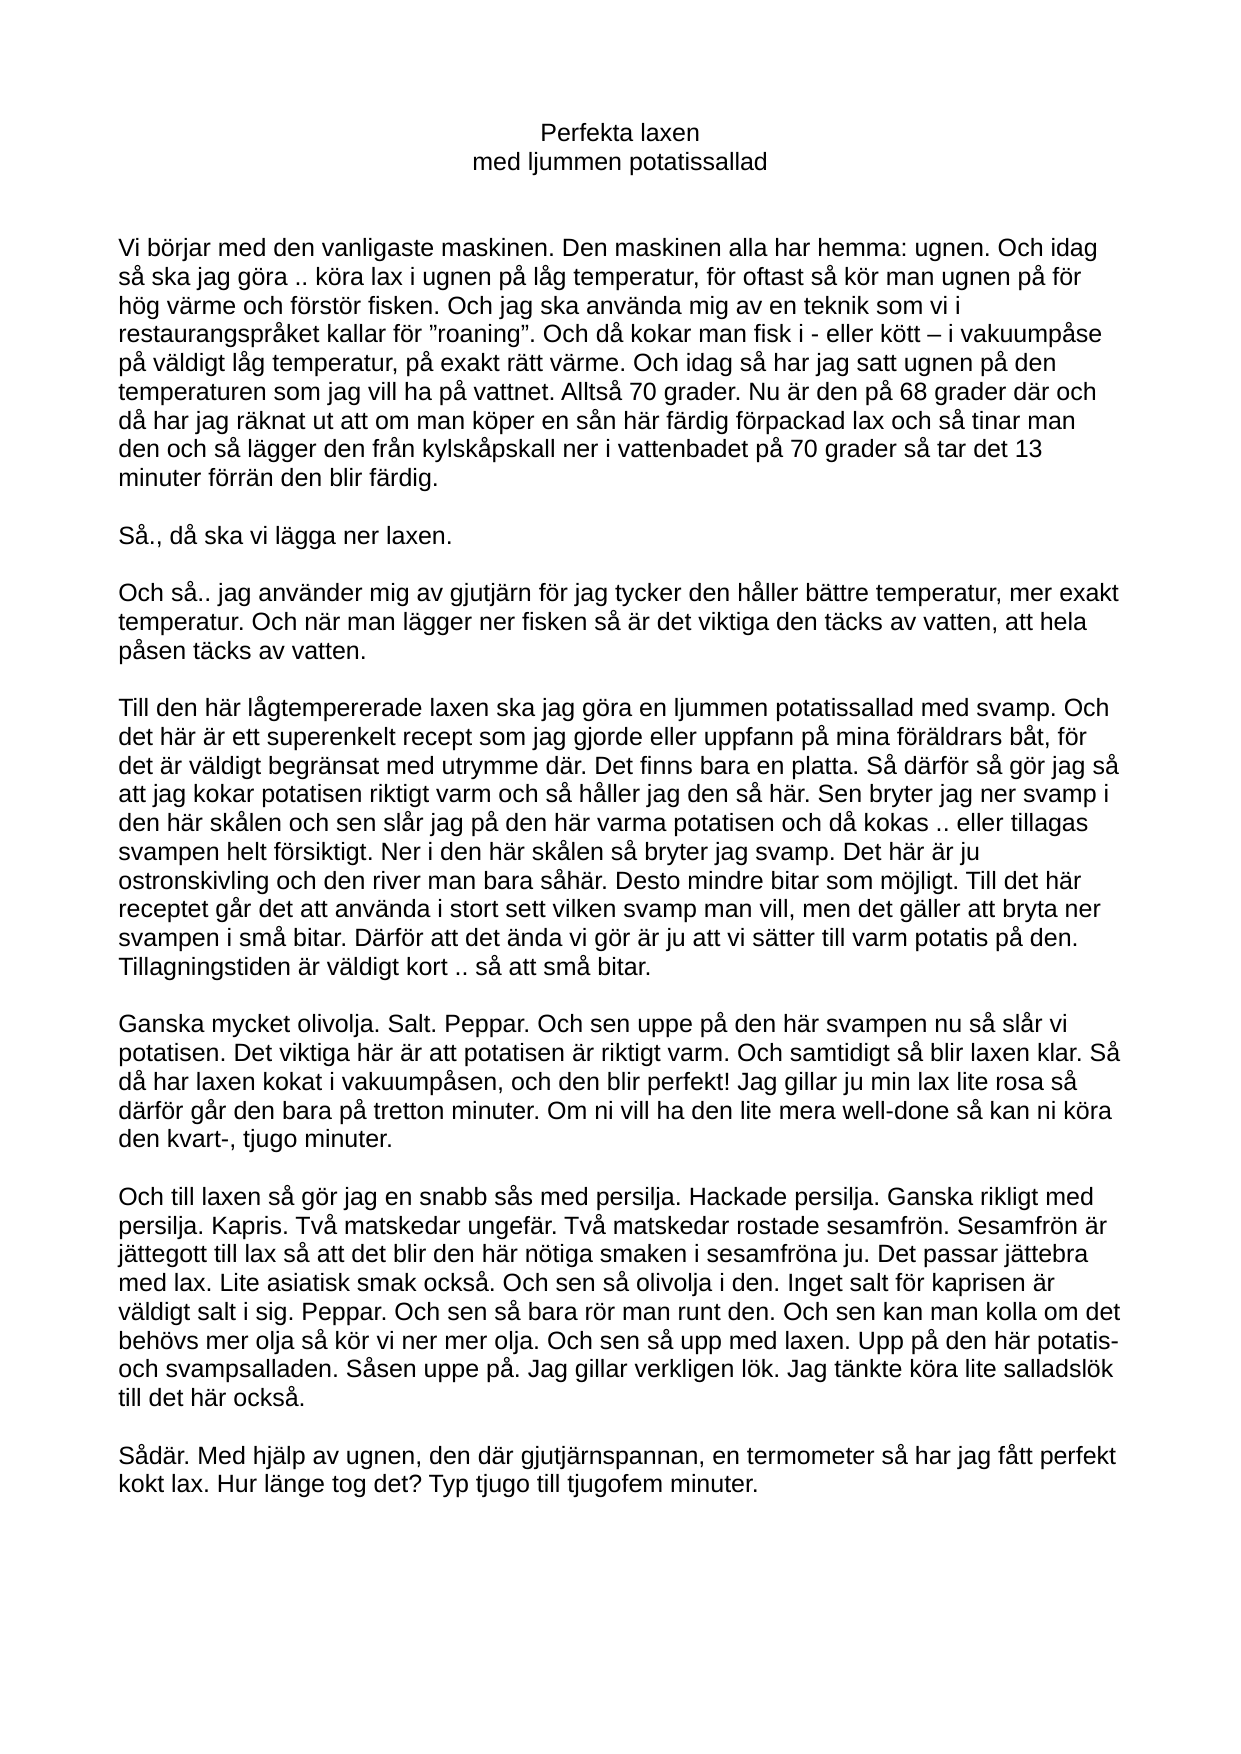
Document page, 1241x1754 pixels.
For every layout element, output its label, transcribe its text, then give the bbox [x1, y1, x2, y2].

text Sådär. Med hjälp av ugnen, den där gjutjärnspannan, en termometer så har jag fått perfekt kokt lax. Hur länge tog det? Typ tjugo till tjugofem minuter. [118, 1441, 1122, 1498]
text Ganska mycket olivolja. Salt. Peppar. Och sen uppe på den här svampen nu så slår vi potatisen. Det viktiga här är att potatisen är riktigt varm. Och samtidigt så blir laxen klar. Så då har laxen kokat i vakuumpåsen, och den blir perfekt! Jag gillar ju min lax lite rosa så därför går den bara på tretton minuter. Om ni vill ha den lite mera well-done så kan ni köra den kvart-, tjugo minuter. [118, 1009, 1122, 1153]
text Vi börjar med den vanligaste maskinen. Den maskinen alla har hemma: ugnen. Och idag så ska jag göra .. köra lax i ugnen på låg temperatur, för oftast så kör man ugnen på för hög värme och förstör fisken. Och jag ska använda mig av en teknik som vi i restaurangspråket kallar för ”roaning”. Och då kokar man fisk i - eller kött – i vakuumpåse på väldigt låg temperatur, på exakt rätt värme. Och idag så har jag satt ugnen på den temperaturen som jag vill ha på vattnet. Alltså 70 grader. Nu är den på 68 grader där och då har jag räknat ut att om man köper en sån här färdig förpackad lax och så tinar man den och så lägger den från kylskåpskall ner i vattenbadet på 70 grader så tar det 13 minuter förrän den blir färdig. [118, 233, 1122, 492]
text Till den här lågtempererade laxen ska jag göra en ljummen potatissallad med svamp. Och det här är ett superenkelt recept som jag gjorde eller uppfann på mina föräldrars båt, för det är väldigt begränsat med utrymme där. Det finns bara en platta. Så därför så gör jag så att jag kokar potatisen riktigt varm och så håller jag den så här. Sen bryter jag ner svamp i den här skålen och sen slår jag på den här varma potatisen och då kokas .. eller tillagas svampen helt försiktigt. Ner i den här skålen så bryter jag svamp. Det här är ju ostronskivling och den river man bara såhär. Desto mindre bitar som möjligt. Till det här receptet går det att använda i stort sett vilken svamp man vill, men det gäller att bryta ner svampen i små bitar. Därför att det ända vi gör är ju att vi sätter till varm potatis på den. Tillagningstiden är väldigt kort .. så att små bitar. [118, 693, 1122, 981]
text Och så.. jag använder mig av gjutjärn för jag tycker den håller bättre temperatur, mer exakt temperatur. Och när man lägger ner fisken så är det viktiga den täcks av vatten, att hela påsen täcks av vatten. [118, 578, 1122, 664]
text Så., då ska vi lägga ner laxen. [118, 521, 1122, 549]
text Perfekta laxen [118, 118, 1122, 147]
text med ljummen potatissallad [118, 147, 1122, 176]
text Och till laxen så gör jag en snabb sås med persilja. Hackade persilja. Ganska rikligt med persilja. Kapris. Två matskedar ungefär. Två matskedar rostade sesamfrön. Sesamfrön är jättegott till lax så att det blir den här nötiga smaken i sesamfröna ju. Det passar jättebra med lax. Lite asiatisk smak också. Och sen så olivolja i den. Inget salt för kaprisen är väldigt salt i sig. Peppar. Och sen så bara rör man runt den. Och sen kan man kolla om det behövs mer olja så kör vi ner mer olja. Och sen så upp med laxen. Upp på den här potatis- och svampsalladen. Såsen uppe på. Jag gillar verkligen lök. Jag tänkte köra lite salladslök till det här också. [118, 1182, 1122, 1412]
